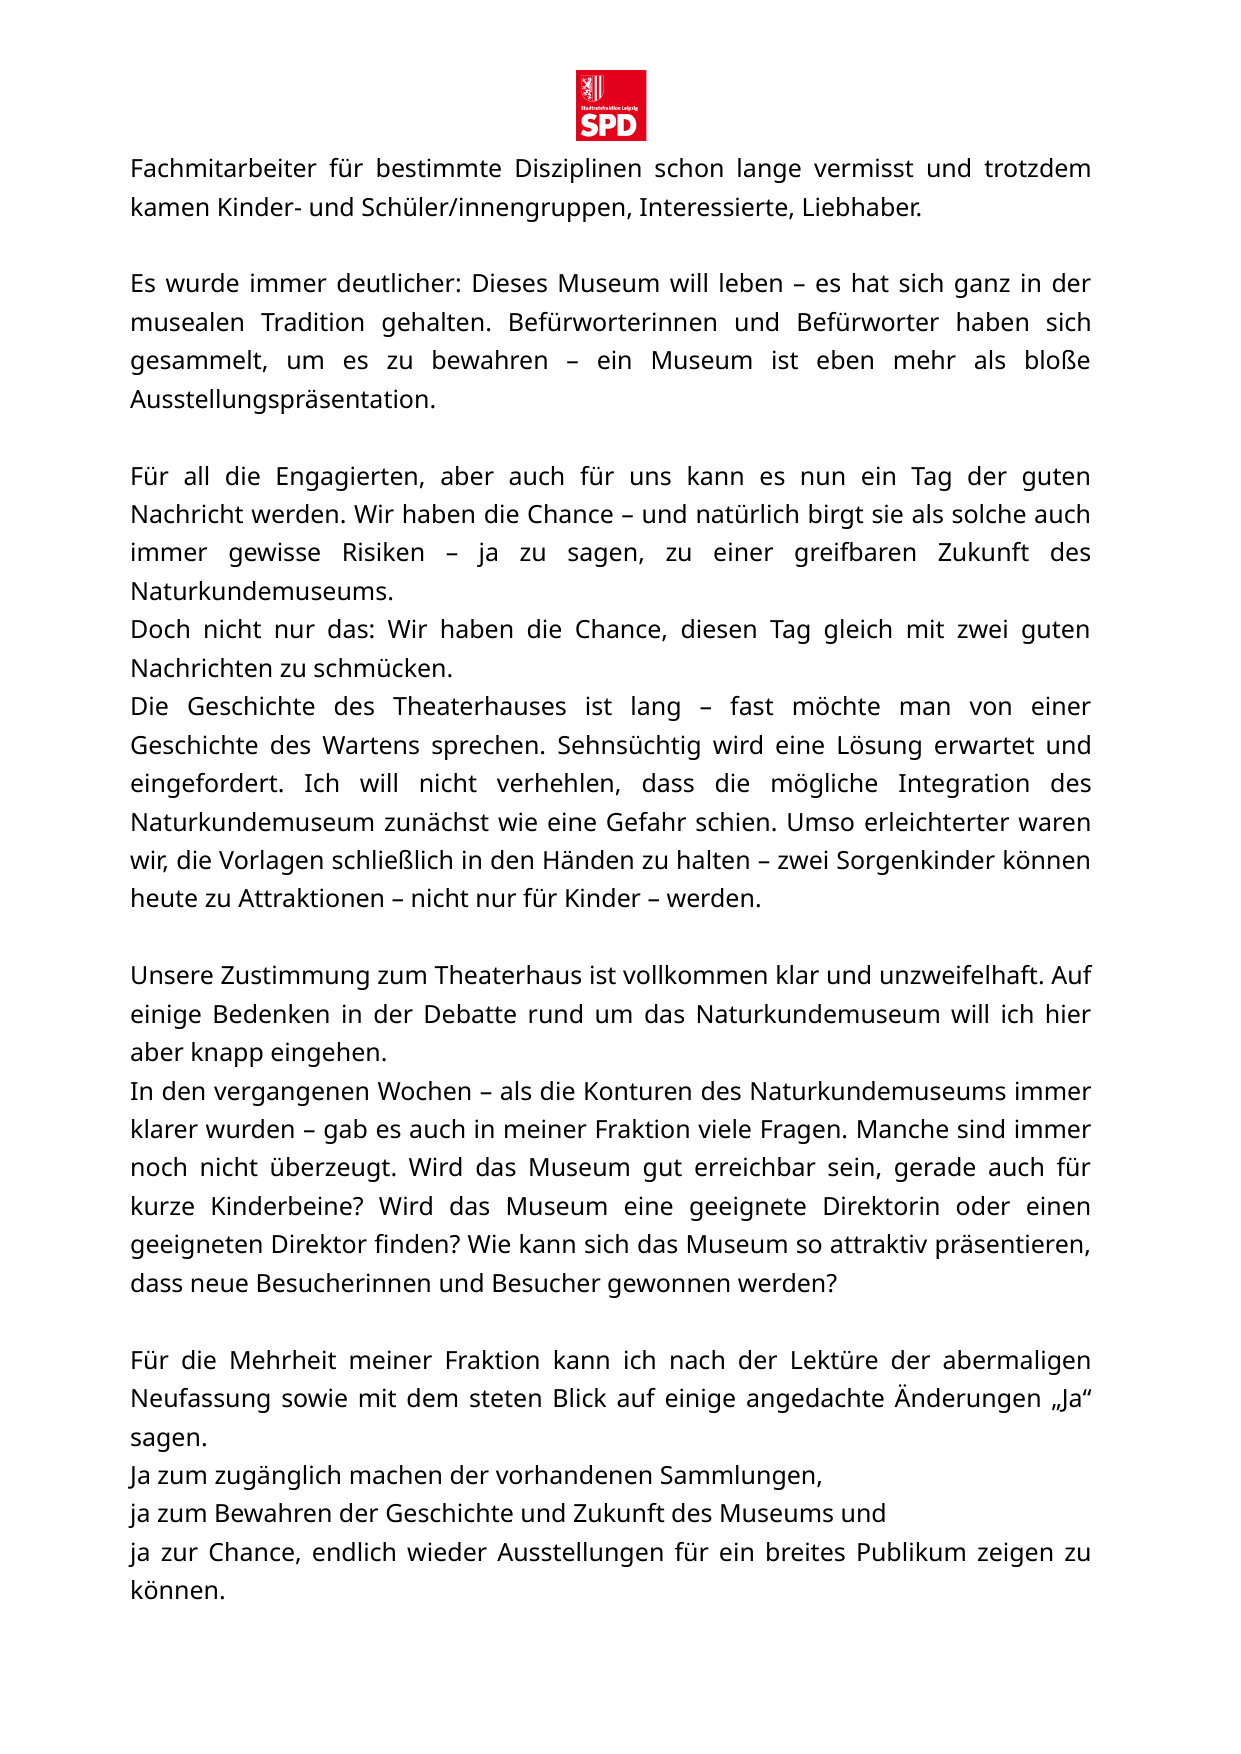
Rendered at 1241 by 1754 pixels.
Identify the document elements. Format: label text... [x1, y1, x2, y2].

text Die Geschichte des Theaterhauses ist lang – fast möchte man von einer Geschichte des Wartens sprechen. Sehnsüchtig wird eine Lösung erwartet und eingefordert. Ich will nicht verhehlen, dass die mögliche Integration des Naturkundemuseum zunächst wie eine Gefahr schien. Umso erleichterter waren wir, die Vorlagen schließlich in den Händen zu halten – zwei Sorgenkinder können heute zu Attraktionen – nicht nur für Kinder – werden. [130, 689, 1092, 915]
text Doch nicht nur das: Wir haben die Chance, diesen Tag gleich mit zwei guten Nachrichten zu schmücken. [130, 612, 1092, 684]
text Ja zum zugänglich machen der vorhandenen Sammlungen, [130, 1458, 1092, 1492]
text Für all die Engagierten, aber auch für uns kann es nun ein Tag der guten Nachricht werden. Wir haben die Chance – und natürlich birgt sie als solche auch immer gewisse Risiken – ja zu sagen, zu einer greifbaren Zukunft des Naturkundemuseums. [130, 458, 1092, 608]
text Unsere Zustimmung zum Theaterhaus ist vollkommen klar und unzweifelhaft. Auf einige Bedenken in der Debatte rund um das Naturkundemuseum will ich hier aber knapp eingehen. [130, 958, 1092, 1069]
text Fachmitarbeiter für bestimmte Disziplinen schon lange vermisst und trotzdem kamen Kinder- und Schüler/innengruppen, Interessierte, Liebhaber. [130, 151, 1092, 223]
text In den vergangenen Wochen – als die Konturen des Naturkundemuseums immer klarer wurden – gab es auch in meiner Fraktion viele Fragen. Manche sind immer noch nicht überzeugt. Wird das Museum gut erreichbar sein, gerade auch für kurze Kinderbeine? Wird das Museum eine geeignete Direktorin oder einen geeigneten Direktor finden? Wie kann sich das Museum so attraktiv präsentieren, dass neue Besucherinnen und Besucher gewonnen werden? [130, 1073, 1092, 1299]
text Für die Mehrheit meiner Fraktion kann ich nach der Lektüre der abermaligen Neufassung sowie mit dem steten Blick auf einige angedachte Änderungen „Ja“ sagen. [130, 1342, 1092, 1453]
picture [576, 70, 647, 141]
text Es wurde immer deutlicher: Dieses Museum will leben – es hat sich ganz in der musealen Tradition gehalten. Befürworterinnen und Befürworter haben sich gesammelt, um es zu bewahren – ein Museum ist eben mehr als bloße Ausstellungspräsentation. [130, 266, 1092, 415]
text ja zur Chance, endlich wieder Ausstellungen für ein breites Publikum zeigen zu können. [130, 1534, 1092, 1607]
text ja zum Bewahren der Geschichte und Zukunft des Museums und [130, 1496, 1092, 1530]
